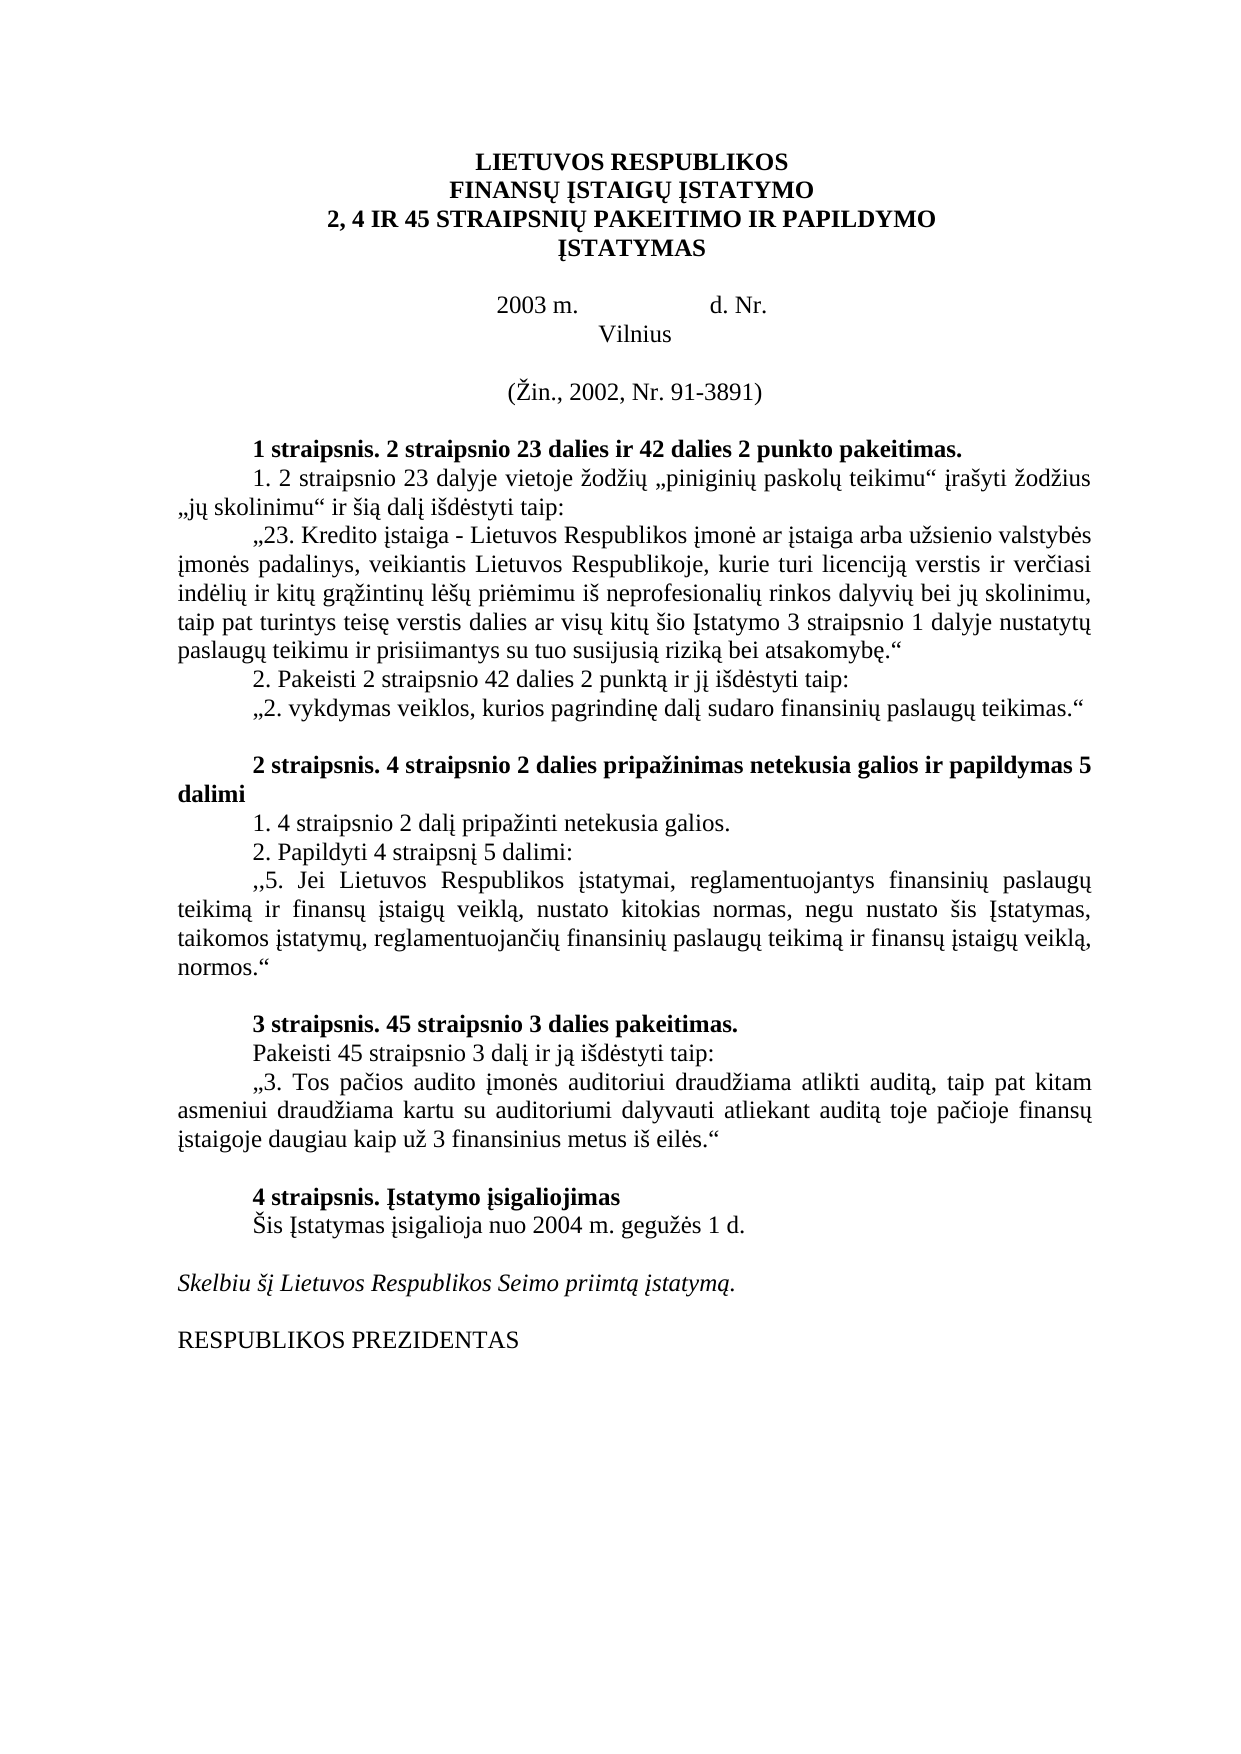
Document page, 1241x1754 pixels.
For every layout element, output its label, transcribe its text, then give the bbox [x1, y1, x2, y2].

text 2003 m. d. Nr. [177, 291, 1092, 319]
text 2, 4 IR 45 STRAIPSNIŲ PAKEITIMO IR PAPILDYMO [177, 204, 1092, 233]
text „3. Tos pačios audito įmonės auditoriui draudžiama atlikti auditą, taip pat kitam asmeniui draudžiama kartu su auditoriumi dalyvauti atliekant auditą toje pačioje finansų įstaigoje daugiau kaip už 3 finansinius metus iš eilės.“ [177, 1067, 1092, 1153]
text Pakeisti 45 straipsnio 3 dalį ir ją išdėstyti taip: [177, 1038, 1092, 1067]
text „23. Kredito įstaiga - Lietuvos Respublikos įmonė ar įstaiga arba užsienio valstybės įmonės padalinys, veikiantis Lietuvos Respublikoje, kurie turi licenciją verstis ir verčiasi indėlių ir kitų grąžintinų lėšų priėmimu iš neprofesionalių rinkos dalyvių bei jų skolinimu, taip pat turintys teisę verstis dalies ar visų kitų šio Įstatymo 3 straipsnio 1 dalyje nustatytų paslaugų teikimu ir prisiimantys su tuo susijusią riziką bei atsakomybę.“ [177, 521, 1092, 664]
text 1. 4 straipsnio 2 dalį pripažinti netekusia galios. [177, 808, 1092, 837]
text (Žin., 2002, Nr. 91-3891) [177, 377, 1092, 406]
text „2. vykdymas veiklos, kurios pagrindinę dalį sudaro finansinių paslaugų teikimas.“ [177, 693, 1092, 722]
text Vilnius [177, 319, 1092, 348]
text ĮSTATYMAS [177, 233, 1092, 262]
text 3 straipsnis. 45 straipsnio 3 dalies pakeitimas. [177, 1009, 1092, 1038]
text FINANSŲ ĮSTAIGŲ ĮSTATYMO [177, 176, 1092, 204]
text 2 straipsnis. 4 straipsnio 2 dalies pripažinimas netekusia galios ir papildymas 5 dalimi [177, 751, 1092, 808]
text Skelbiu šį Lietuvos Respublikos Seimo priimtą įstatymą. [177, 1268, 1092, 1297]
text 1 straipsnis. 2 straipsnio 23 dalies ir 42 dalies 2 punkto pakeitimas. [177, 434, 1092, 463]
text 2. Pakeisti 2 straipsnio 42 dalies 2 punktą ir jį išdėstyti taip: [177, 664, 1092, 693]
text Šis Įstatymas įsigalioja nuo 2004 m. gegužės 1 d. [177, 1211, 1092, 1239]
text RESPUBLIKOS PREZIDENTAS [177, 1326, 1092, 1354]
text 4 straipsnis. Įstatymo įsigaliojimas [177, 1182, 1092, 1211]
text 2. Papildyti 4 straipsnį 5 dalimi: [177, 837, 1092, 866]
text 1. 2 straipsnio 23 dalyje vietoje žodžių „piniginių paskolų teikimu“ įrašyti žodžius „jų skolinimu“ ir šią dalį išdėstyti taip: [177, 463, 1092, 521]
text ,,5. Jei Lietuvos Respublikos įstatymai, reglamentuojantys finansinių paslaugų teikimą ir finansų įstaigų veiklą, nustato kitokias normas, negu nustato šis Įstatymas, taikomos įstatymų, reglamentuojančių finansinių paslaugų teikimą ir finansų įstaigų veiklą, normos.“ [177, 866, 1092, 981]
text LIETUVOS RESPUBLIKOS [177, 147, 1092, 176]
